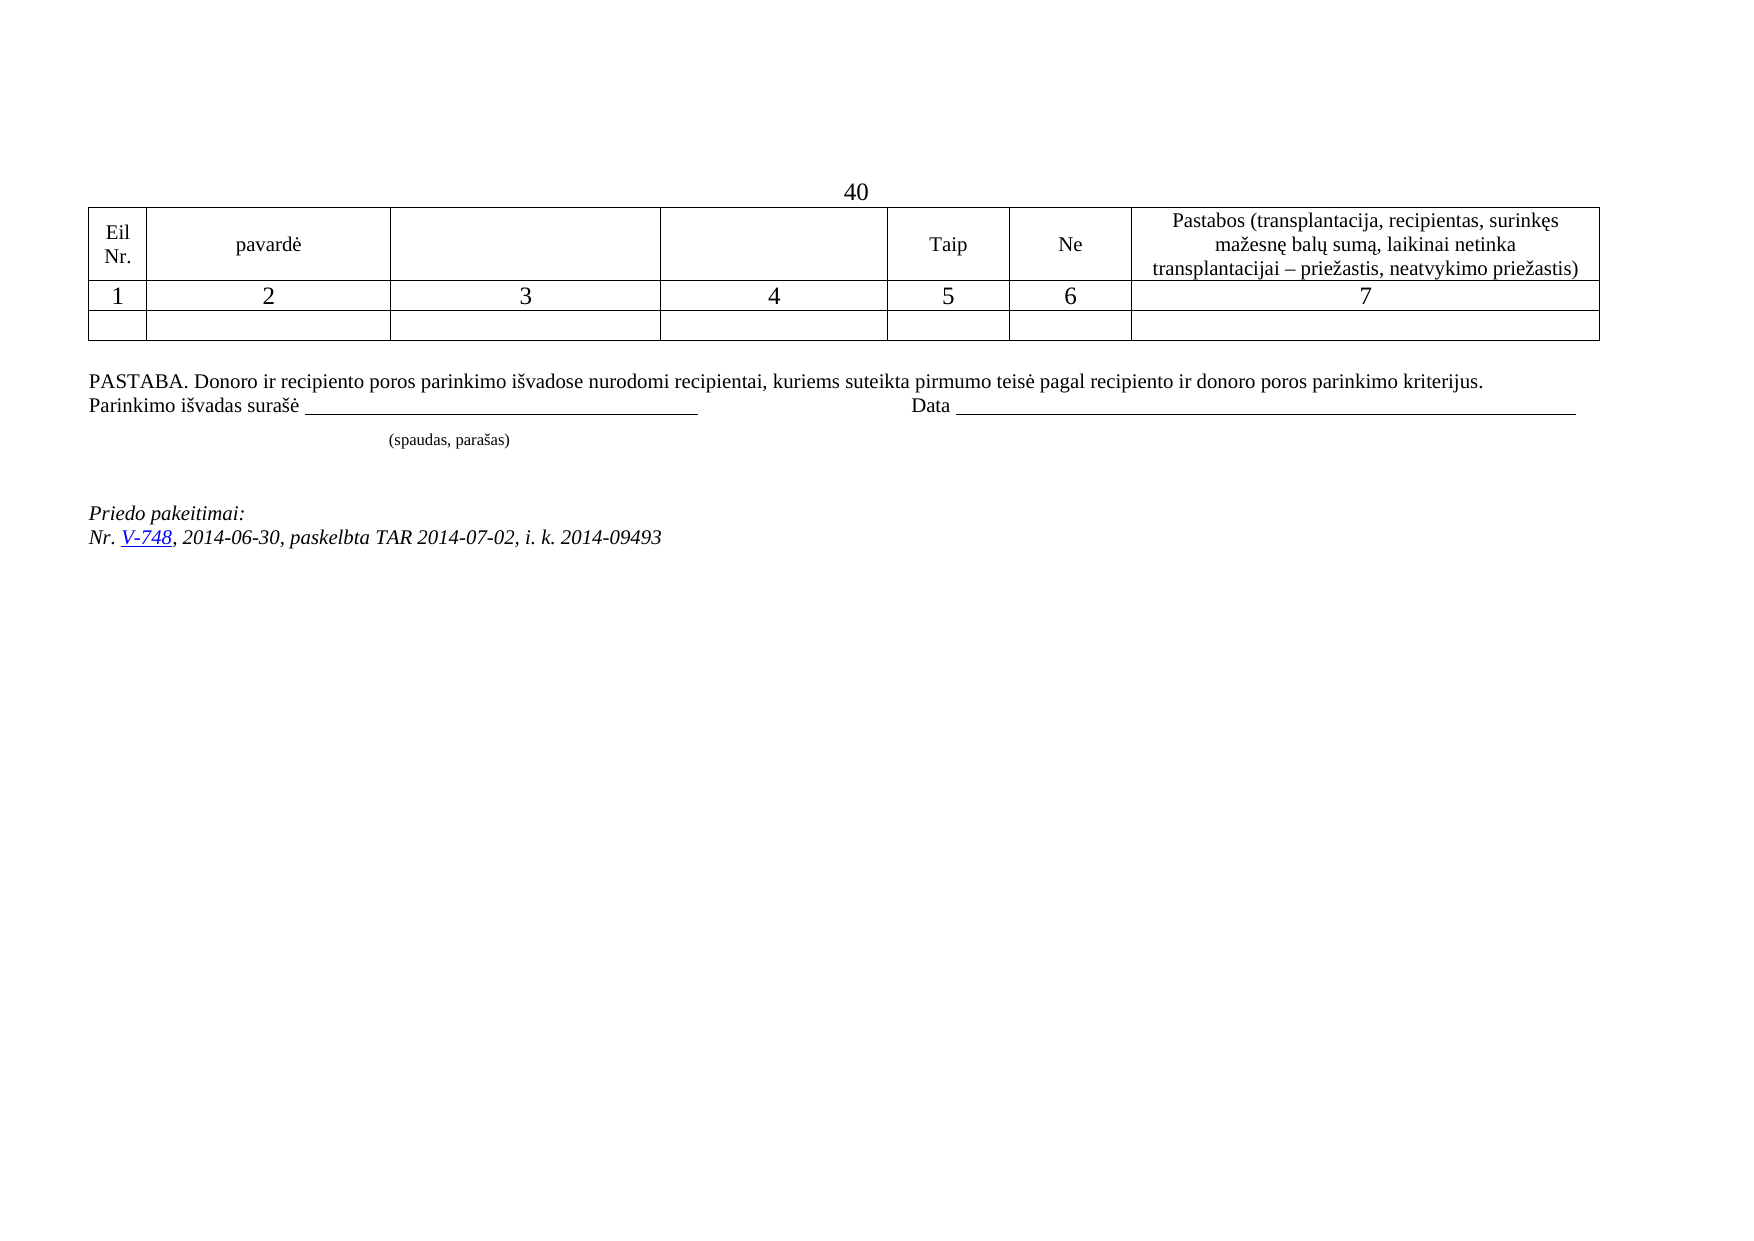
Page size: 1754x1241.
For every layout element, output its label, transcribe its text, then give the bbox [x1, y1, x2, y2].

table_cell [661, 311, 887, 339]
text Parinkimo išvadas surašė Data [89, 393, 1624, 417]
table_cell [147, 311, 390, 339]
table_cell [391, 311, 660, 339]
table_cell [1010, 311, 1131, 339]
text (spaudas, parašas) [89, 429, 1624, 458]
table_header [661, 208, 887, 280]
table_cell 3 [391, 281, 660, 310]
text PASTABA. Donoro ir recipiento poros parinkimo išvadose nurodomi recipientai, kuriems suteikta pirmumo teisė pagal recipiento ir donoro poros parinkimo kriterijus. [89, 369, 1624, 393]
table_cell [1132, 311, 1599, 339]
table_cell 6 [1010, 281, 1131, 310]
table_cell 2 [147, 281, 390, 310]
table_header Pastabos (transplantacija, recipientas, surinkęs mažesnę balų sumą, laikinai netinka transplantacijai – priežastis, neatvykimo priežastis) [1132, 208, 1599, 280]
table_cell Taip [888, 208, 1009, 280]
table_cell 7 [1132, 281, 1599, 310]
table_cell Ne [1010, 208, 1131, 280]
table_cell 1 [89, 281, 146, 310]
table_header [391, 208, 660, 280]
table_header pavardė [147, 208, 390, 280]
table_header Eil Nr. [89, 208, 146, 280]
table_cell [89, 311, 146, 339]
table_cell 5 [888, 281, 1009, 310]
text Priedo pakeitimai: [89, 501, 1624, 525]
text Nr. V-748, 2014-06-30, paskelbta TAR 2014-07-02, i. k. 2014-09493 [89, 525, 1624, 549]
table_cell 4 [661, 281, 887, 310]
table_cell [888, 311, 1009, 339]
